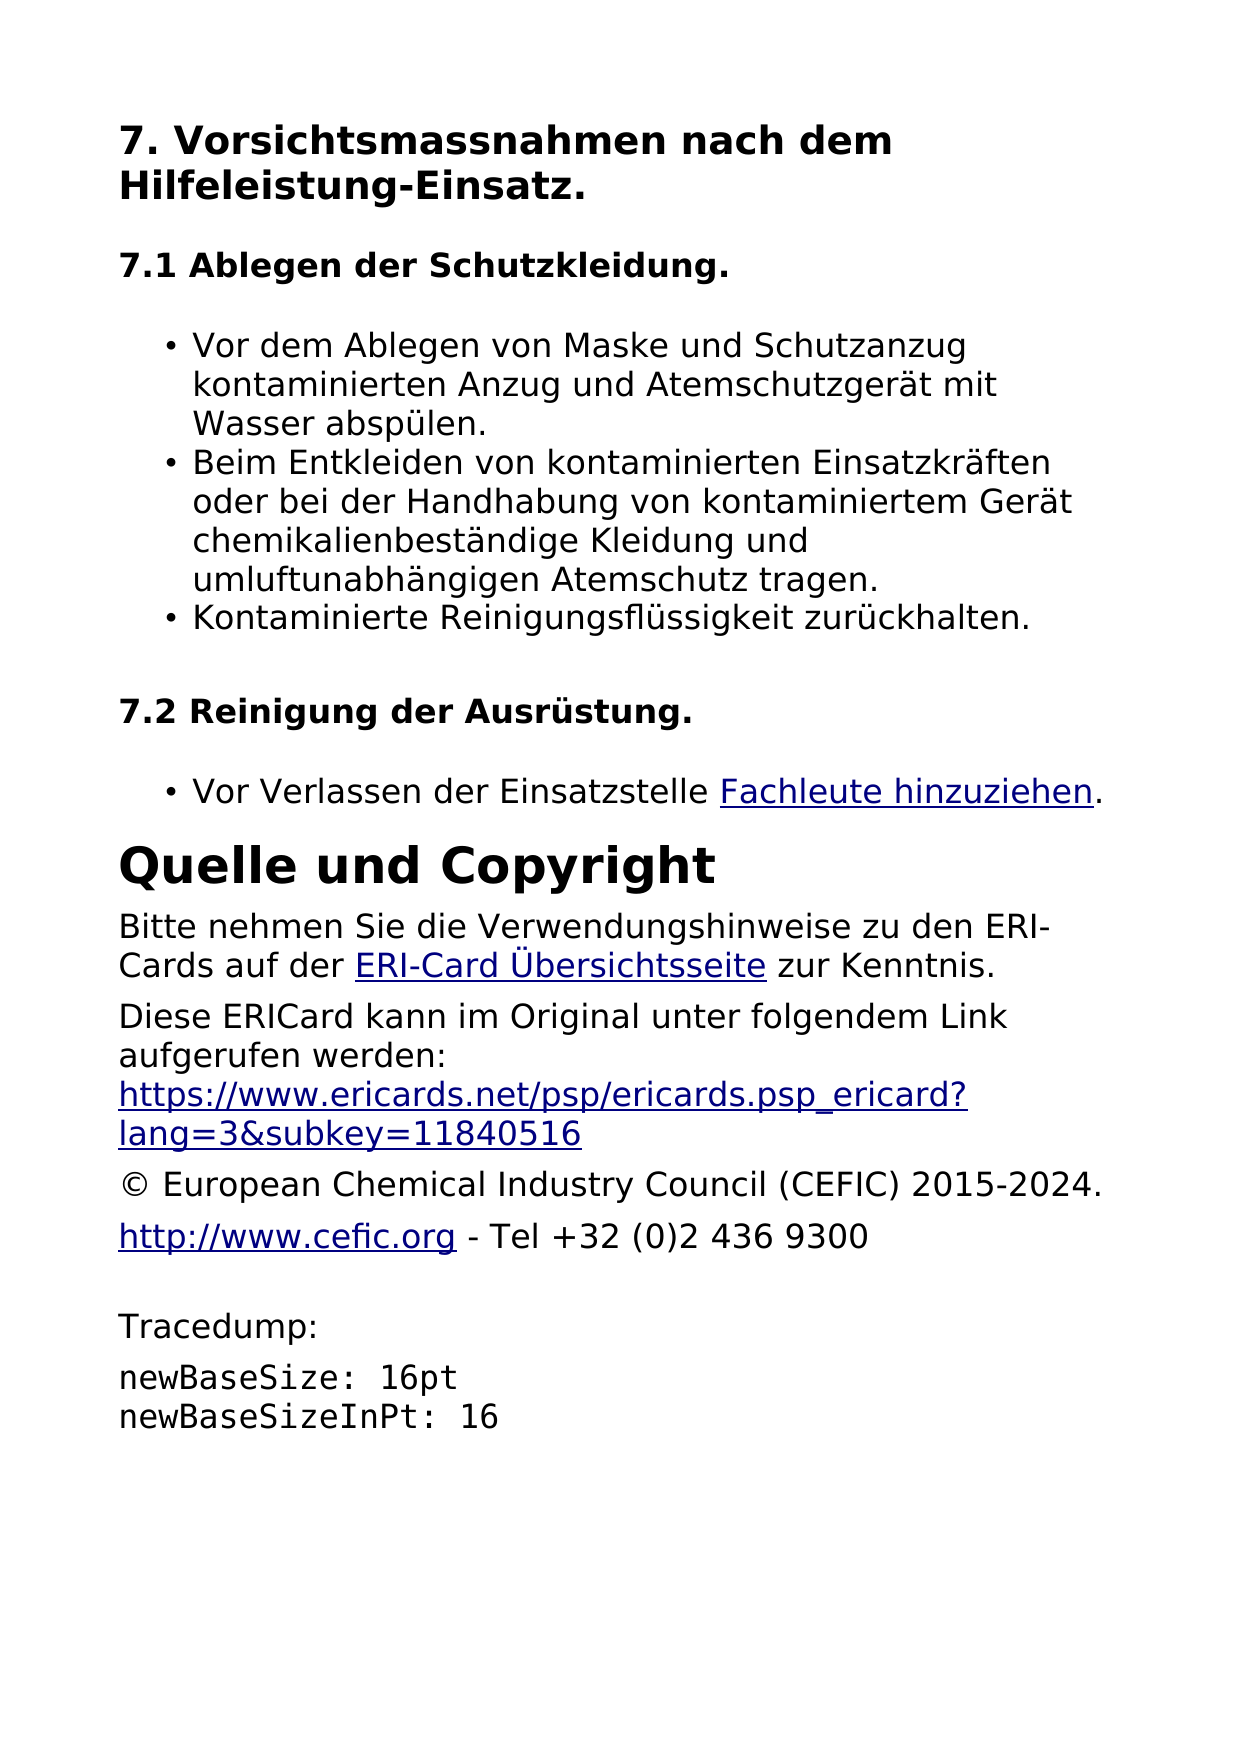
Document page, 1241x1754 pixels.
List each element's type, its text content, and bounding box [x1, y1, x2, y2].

text http://www.cefic.org - Tel +32 (0)2 436 9300 [118, 1217, 1122, 1256]
list Vor Verlassen der Einsatzstelle Fachleute hinzuziehen. [177, 773, 1122, 812]
text © European Chemical Industry Council (CEFIC) 2015-2024. [118, 1166, 1122, 1204]
list Vor dem Ablegen von Maske und Schutzanzug kontaminierten Anzug und Atemschutzgerät mit Wasser abspülen. [177, 327, 1122, 443]
list Beim Entkleiden von kontaminierten Einsatzkräften oder bei der Handhabung von kontaminiertem Gerät chemikalienbeständige Kleidung und umluftunabhängigen Atemschutz tragen. [177, 443, 1122, 599]
text Diese ERICard kann im Original unter folgendem Link aufgerufen werden: https://www.ericards.net/psp/ericards.psp_ericard?lang=3&subkey=11840516 [118, 998, 1122, 1153]
text Tracedump: [118, 1268, 1122, 1346]
text Bitte nehmen Sie die Verwendungshinweise zu den ERI-Cards auf der ERI-Card Übersichtsseite zur Kenntnis. [118, 908, 1122, 985]
list Kontaminierte Reinigungsflüssigkeit zurückhalten. [177, 599, 1122, 638]
subtitle 7.1 Ablegen der Schutzkleidung. [118, 246, 1122, 285]
subtitle 7.2 Reinigung der Ausrüstung. [118, 692, 1122, 731]
subtitle Quelle und Copyright [118, 837, 1122, 895]
subtitle 7. Vorsichtsmassnahmen nach dem Hilfeleistung-Einsatz. [118, 118, 1122, 208]
text newBaseSize: 16pt newBaseSizeInPt: 16 [118, 1359, 1122, 1436]
